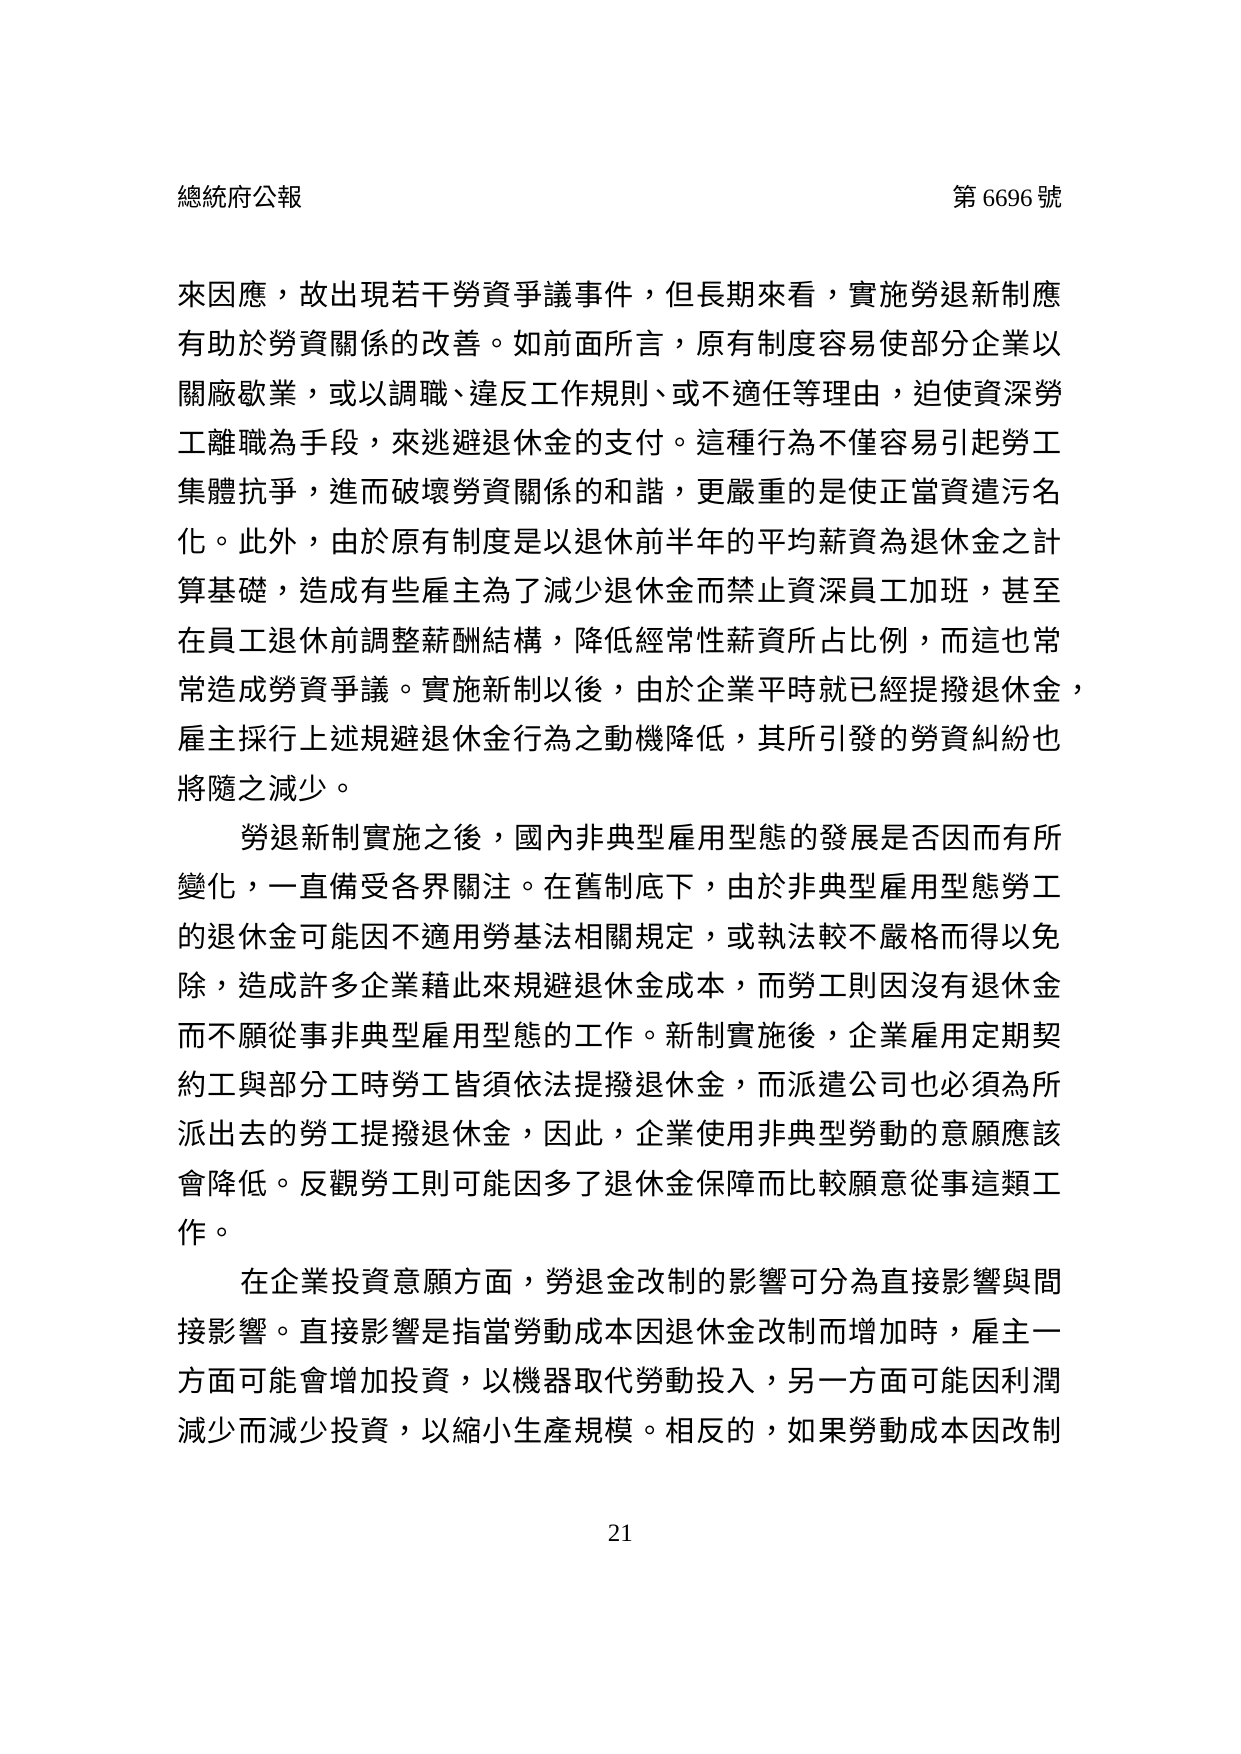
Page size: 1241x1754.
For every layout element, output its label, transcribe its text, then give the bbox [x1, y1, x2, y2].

text 勞資關係是新制實施之後可能影響的另一面向。雖然根據媒體報導，新制開始實施時，由於勞雇雙方對新制部分內容的認知可能不同，再加上有些雇主可能會以調整薪酬結構或結清舊年資的方式來因應，故出現若干勞資爭議事件，但長期來看，實施勞退新制應有助於勞資關係的改善。如前面所言，原有制度容易使部分企業以關廠歇業，或以調職、違反工作規則、或不適任等理由，迫使資深勞工離職為手段，來逃避退休金的支付。這種行為不僅容易引起勞工集體抗爭，進而破壞勞資關係的和諧，更嚴重的是使正當資遣污名化。此外，由於原有制度是以退休前半年的平均薪資為退休金之計算基礎，造成有些雇主為了減少退休金而禁止資深員工加班，甚至在員工退休前調整薪酬結構，降低經常性薪資所占比例，而這也常常造成勞資爭議。實施新制以後，由於企業平時就已經提撥退休金，雇主採行上述規避退休金行為之動機降低，其所引發的勞資糾紛也將隨之減少。 [177, 266, 1063, 809]
text 勞退新制實施之後，國內非典型雇用型態的發展是否因而有所變化，一直備受各界關注。在舊制底下，由於非典型雇用型態勞工的退休金可能因不適用勞基法相關規定，或執法較不嚴格而得以免除，造成許多企業藉此來規避退休金成本，而勞工則因沒有退休金而不願從事非典型雇用型態的工作。新制實施後，企業雇用定期契約工與部分工時勞工皆須依法提撥退休金，而派遣公司也必須為所派出去的勞工提撥退休金，因此，企業使用非典型勞動的意願應該會降低。反觀勞工則可能因多了退休金保障而比較願意從事這類工作。 [177, 809, 1063, 1253]
text 在企業投資意願方面，勞退金改制的影響可分為直接影響與間接影響。直接影響是指當勞動成本因退休金改制而增加時，雇主一方面可能會增加投資，以機器取代勞動投入，另一方面可能因利潤減少而減少投資，以縮小生產規模。相反的，如果勞動成本因改制 [177, 1253, 1063, 1451]
